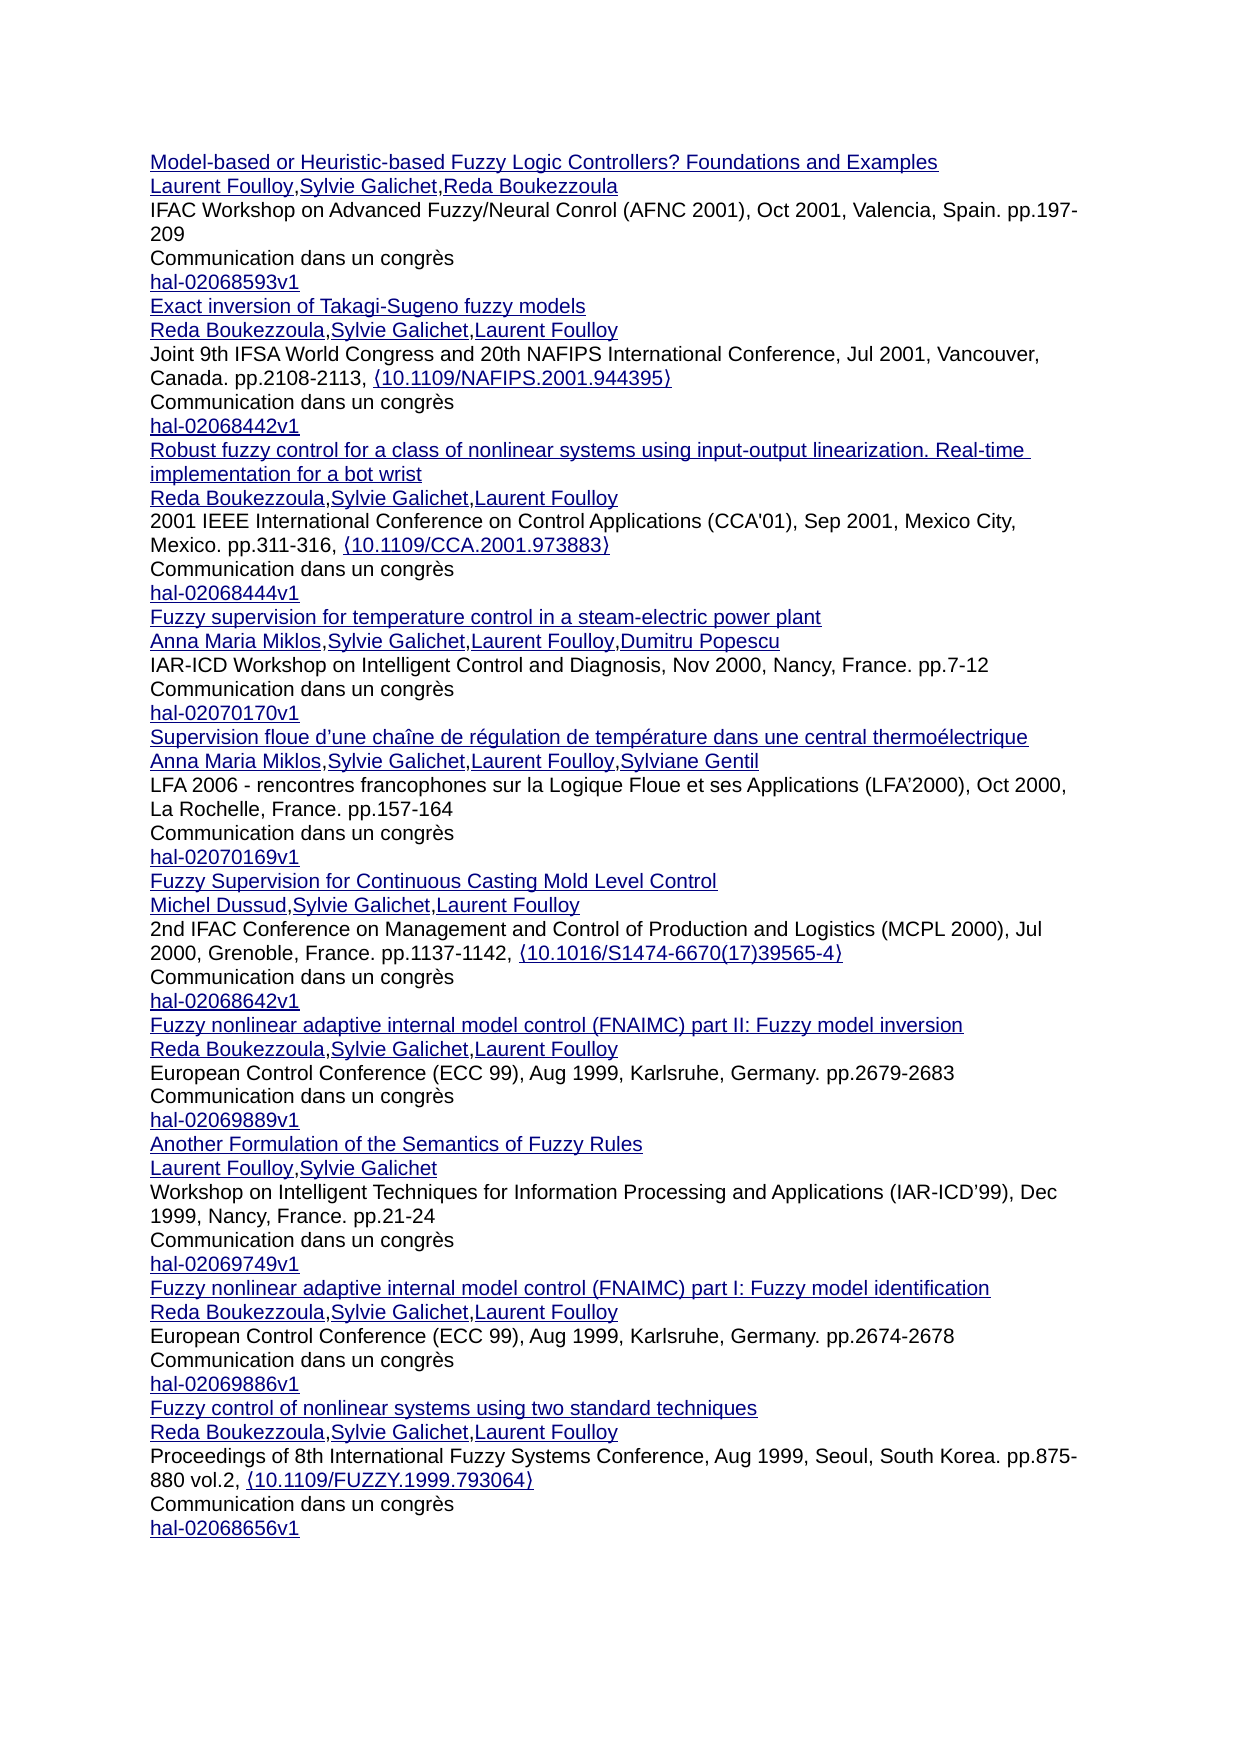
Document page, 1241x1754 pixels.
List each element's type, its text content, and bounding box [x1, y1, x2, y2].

table_cell Model-based or Heuristic-based Fuzzy Logic Controllers? Foundations and Examples Laurent Foulloy,Sylvie Galichet,Reda Boukezzoula IFAC Workshop on Advanced Fuzzy/Neural Conrol (AFNC 2001), Oct 2001, Valencia, Spain. pp.197-209 Communication dans un congrès hal-02068593v1 [150, 150, 1090, 294]
table_cell Fuzzy supervision for temperature control in a steam-electric power plant Anna Maria Miklos,Sylvie Galichet,Laurent Foulloy,Dumitru Popescu IAR-ICD Workshop on Intelligent Control and Diagnosis, Nov 2000, Nancy, France. pp.7-12 Communication dans un congrès hal-02070170v1 [150, 605, 1090, 725]
table_cell Fuzzy control of nonlinear systems using two standard techniques Reda Boukezzoula,Sylvie Galichet,Laurent Foulloy Proceedings of 8th International Fuzzy Systems Conference, Aug 1999, Seoul, South Korea. pp.875-880 vol.2, ⟨10.1109/FUZZY.1999.793064⟩ Communication dans un congrès hal-02068656v1 [150, 1396, 1090, 1539]
table_cell Exact inversion of Takagi-Sugeno fuzzy models Reda Boukezzoula,Sylvie Galichet,Laurent Foulloy Joint 9th IFSA World Congress and 20th NAFIPS International Conference, Jul 2001, Vancouver, Canada. pp.2108-2113, ⟨10.1109/NAFIPS.2001.944395⟩ Communication dans un congrès hal-02068442v1 [150, 294, 1090, 437]
table_cell Another Formulation of the Semantics of Fuzzy Rules Laurent Foulloy,Sylvie Galichet Workshop on Intelligent Techniques for Information Processing and Applications (IAR-ICD’99), Dec 1999, Nancy, France. pp.21-24 Communication dans un congrès hal-02069749v1 [150, 1132, 1090, 1276]
table_cell Fuzzy nonlinear adaptive internal model control (FNAIMC) part II: Fuzzy model inversion Reda Boukezzoula,Sylvie Galichet,Laurent Foulloy European Control Conference (ECC 99), Aug 1999, Karlsruhe, Germany. pp.2679-2683 Communication dans un congrès hal-02069889v1 [150, 1013, 1090, 1132]
table_cell Fuzzy nonlinear adaptive internal model control (FNAIMC) part I: Fuzzy model identification Reda Boukezzoula,Sylvie Galichet,Laurent Foulloy European Control Conference (ECC 99), Aug 1999, Karlsruhe, Germany. pp.2674-2678 Communication dans un congrès hal-02069886v1 [150, 1276, 1090, 1396]
table_cell Supervision floue d’une chaîne de régulation de température dans une central thermoélectrique Anna Maria Miklos,Sylvie Galichet,Laurent Foulloy,Sylviane Gentil LFA 2006 - rencontres francophones sur la Logique Floue et ses Applications (LFA’2000), Oct 2000, La Rochelle, France. pp.157-164 Communication dans un congrès hal-02070169v1 [150, 725, 1090, 869]
table_cell Robust fuzzy control for a class of nonlinear systems using input-output linearization. Real-time implementation for a bot wrist Reda Boukezzoula,Sylvie Galichet,Laurent Foulloy 2001 IEEE International Conference on Control Applications (CCA'01), Sep 2001, Mexico City, Mexico. pp.311-316, ⟨10.1109/CCA.2001.973883⟩ Communication dans un congrès hal-02068444v1 [150, 438, 1090, 605]
table_cell Fuzzy Supervision for Continuous Casting Mold Level Control Michel Dussud,Sylvie Galichet,Laurent Foulloy 2nd IFAC Conference on Management and Control of Production and Logistics (MCPL 2000), Jul 2000, Grenoble, France. pp.1137-1142, ⟨10.1016/S1474-6670(17)39565-4⟩ Communication dans un congrès hal-02068642v1 [150, 869, 1090, 1012]
